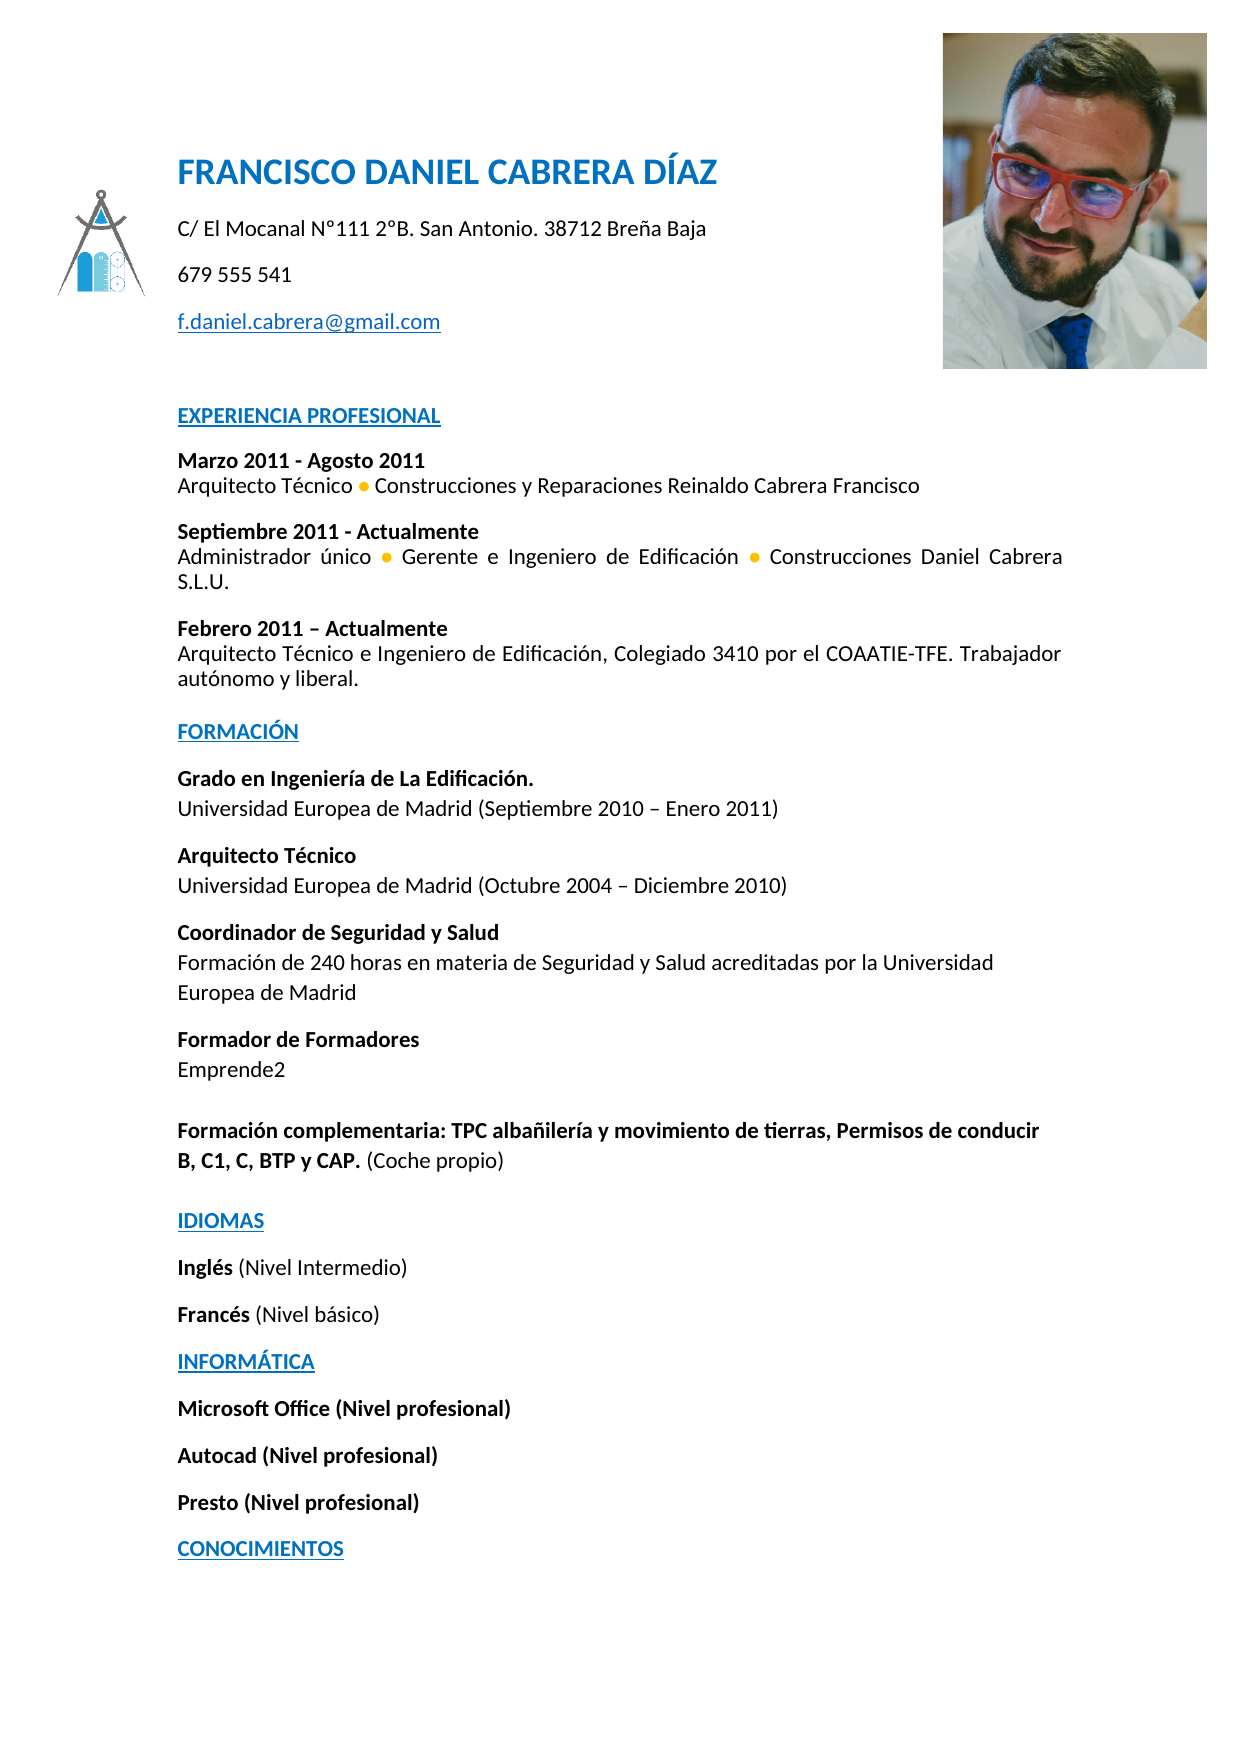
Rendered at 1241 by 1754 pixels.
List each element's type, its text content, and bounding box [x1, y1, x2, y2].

text Marzo 2011 - Agosto 2011 [177, 448, 1063, 473]
text EXPERIENCIA PROFESIONAL [177, 401, 1063, 429]
text Grado en Ingeniería de La Edificación. [177, 764, 1063, 792]
text Microsoft Office (Nivel profesional) [177, 1394, 1063, 1422]
text FORMACIÓN [177, 717, 1063, 745]
text INFORMÁTICA [177, 1347, 1063, 1375]
text Arquitecto Técnico [177, 841, 1063, 869]
text CONOCIMIENTOS [177, 1534, 1063, 1563]
text Septiembre 2011 - Actualmente [177, 519, 1063, 544]
text Autocad (Nivel profesional) [177, 1441, 1063, 1469]
picture [942, 33, 1207, 369]
text Formador de Formadores [177, 1025, 1063, 1053]
text Coordinador de Seguridad y Salud [177, 918, 1063, 946]
text Presto (Nivel profesional) [177, 1488, 1063, 1516]
text FRANCISCO DANIEL CABRERA DÍAZ [177, 148, 942, 193]
text f.daniel.cabrera@gmail.com [177, 307, 942, 336]
text 679 555 541 [177, 261, 942, 289]
text Formación de 240 horas en materia de Seguridad y Salud acreditadas por la Universidad Europea de Madrid [177, 948, 1063, 1006]
text Febrero 2011 – Actualmente [177, 616, 1063, 641]
text Inglés (Nivel Intermedio) [177, 1253, 1063, 1281]
text Universidad Europea de Madrid (Octubre 2004 – Diciembre 2010) [177, 871, 1063, 899]
text Emprende2 [177, 1055, 1063, 1083]
text Formación complementaria: TPC albañilería y movimiento de tierras, Permisos de conducir B, C1, C, BTP y CAP. (Coche propio) [177, 1116, 1063, 1174]
text IDIOMAS [177, 1206, 1063, 1234]
text Universidad Europea de Madrid (Septiembre 2010 – Enero 2011) [177, 794, 1063, 822]
text Administrador único • Gerente e Ingeniero de Edificación • Construcciones Daniel Cabrera S.L.U. [177, 544, 1063, 595]
picture [55, 189, 148, 300]
text Arquitecto Técnico • Construcciones y Reparaciones Reinaldo Cabrera Francisco [177, 473, 1063, 498]
text Arquitecto Técnico e Ingeniero de Edificación, Colegiado 3410 por el COAATIE-TFE. Trabajador autónomo y liberal. [177, 641, 1063, 692]
text Francés (Nivel básico) [177, 1300, 1063, 1328]
text C/ El Mocanal Nº111 2ºB. San Antonio. 38712 Breña Baja [177, 214, 942, 242]
